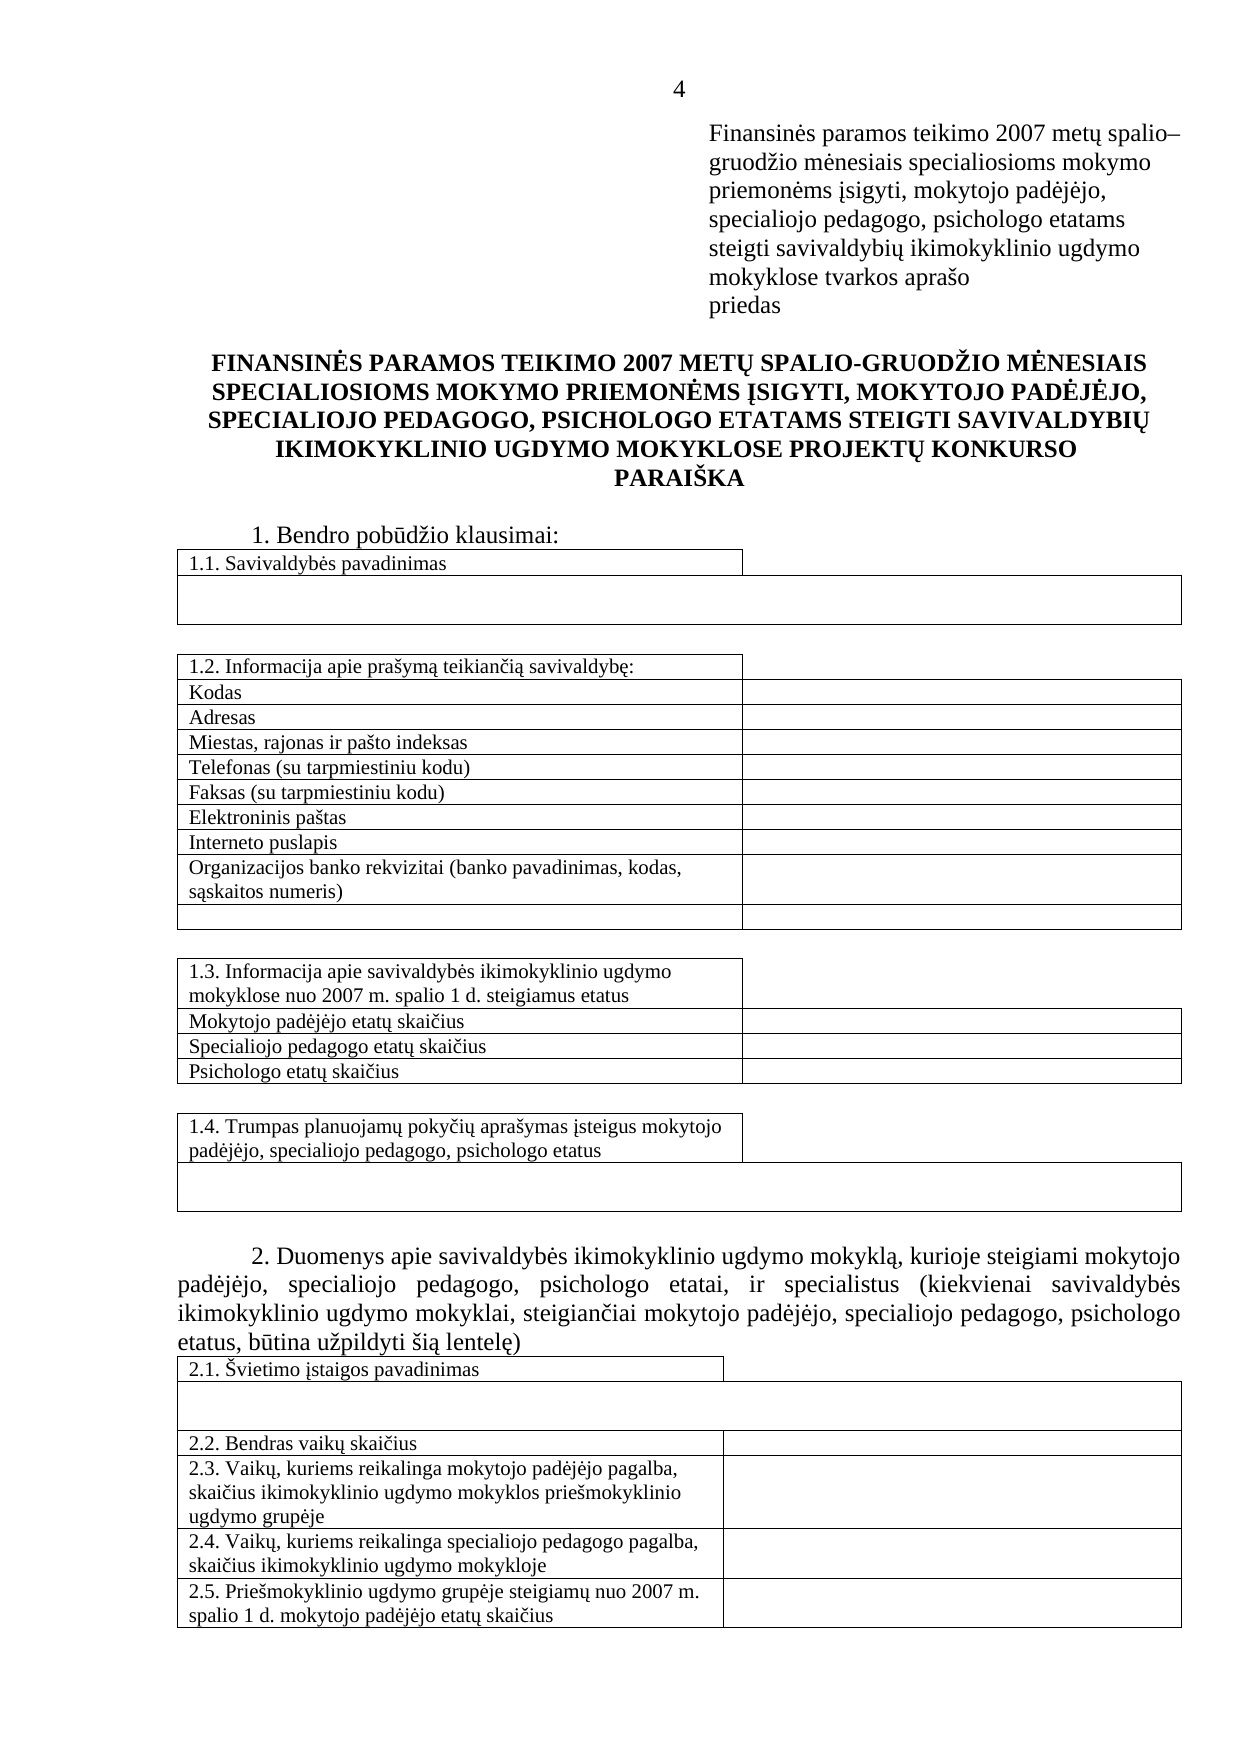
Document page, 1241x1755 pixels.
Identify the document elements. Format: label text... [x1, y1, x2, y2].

table_cell Mokytojo padėjėjo etatų skaičius [178, 1009, 742, 1033]
table_cell [178, 576, 1181, 624]
table_header 1.2. Informacija apie prašymą teikiančią savivaldybę: [178, 655, 742, 678]
text priemonėms įsigyti, mokytojo padėjėjo, [177, 176, 1181, 204]
table_cell [743, 905, 1181, 928]
table_cell Interneto puslapis [178, 830, 742, 854]
text steigti savivaldybių ikimokyklinio ugdymo [177, 233, 1181, 262]
table_cell Miestas, rajonas ir pašto indeksas [178, 730, 742, 754]
table_cell [743, 755, 1181, 779]
table_cell [178, 1163, 1181, 1211]
table_cell [743, 1059, 1181, 1083]
table_cell [743, 730, 1181, 754]
table_cell [724, 1529, 1181, 1577]
table_cell [724, 1456, 1181, 1528]
table_cell [743, 830, 1181, 854]
table_cell Kodas [178, 680, 742, 704]
text 1. Bendro pobūdžio klausimai: [177, 521, 1181, 549]
table_cell Specialiojo pedagogo etatų skaičius [178, 1034, 742, 1058]
table_cell 2.5. Priešmokyklinio ugdymo grupėje steigiamų nuo 2007 m. spalio 1 d. mokytojo padėjėjo etatų skaičius [178, 1579, 723, 1627]
table_cell Elektroninis paštas [178, 805, 742, 829]
table_cell 2.3. Vaikų, kuriems reikalinga mokytojo padėjėjo pagalba, skaičius ikimokyklinio ugdymo mokyklos priešmokyklinio ugdymo grupėje [178, 1456, 723, 1528]
table_cell [724, 1431, 1181, 1455]
table_cell [743, 855, 1181, 903]
table_cell [743, 705, 1181, 729]
table_header [743, 958, 1181, 1007]
text specialiojo pedagogo, psichologo etatams [177, 204, 1181, 233]
table_cell [743, 805, 1181, 829]
table_cell Organizacijos banko rekvizitai (banko pavadinimas, kodas, sąskaitos numeris) [178, 855, 742, 903]
text mokyklose tvarkos aprašo [177, 262, 1181, 291]
table_cell 2.4. Vaikų, kuriems reikalinga specialiojo pedagogo pagalba, skaičius ikimokyklinio ugdymo mokykloje [178, 1529, 723, 1577]
table_cell [743, 780, 1181, 804]
table_header [743, 654, 1181, 678]
table_cell [743, 1009, 1181, 1033]
text 2. Duomenys apie savivaldybės ikimokyklinio ugdymo mokyklą, kurioje steigiami mokytojo padėjėjo, specialiojo pedagogo, psichologo etatai, ir specialistus (kiekvienai savivaldybės ikimokyklinio ugdymo mokyklai, steigiančiai mokytojo padėjėjo, specialiojo pedagogo, psichologo etatus, būtina užpildyti šią lentelę) [177, 1241, 1181, 1356]
text PARAIŠKA [177, 463, 1181, 492]
text FINANSINĖS PARAMOS TEIKIMO 2007 METŲ SPALIO-GRUODŽIO MĖNESIAIS SPECIALIOSIOMS MOKYMO PRIEMONĖMS ĮSIGYTI, MOKYTOJO PADĖJĖJO, SPECIALIOJO PEDAGOGO, PSICHOLOGO ETATAMS STEIGTI SAVIVALDYBIŲ IKIMOKYKLINIO UGDYMO MOKYKLOSE PROJEKTŲ KONKURSO [177, 348, 1181, 463]
table_cell [743, 1034, 1181, 1058]
table_header 1.3. Informacija apie savivaldybės ikimokyklinio ugdymo mokyklose nuo 2007 m. spalio 1 d. steigiamus etatus [178, 959, 742, 1007]
table_header [724, 1356, 1181, 1381]
table_header [743, 1113, 1181, 1162]
table_cell [178, 1382, 1181, 1430]
text gruodžio mėnesiais specialiosioms mokymo [177, 147, 1181, 176]
table_cell Faksas (su tarpmiestiniu kodu) [178, 780, 742, 804]
table_header 1.1. Savivaldybės pavadinimas [178, 550, 742, 574]
table_cell 2.2. Bendras vaikų skaičius [178, 1431, 723, 1455]
table_cell [724, 1579, 1181, 1627]
text Finansinės paramos teikimo 2007 metų spalio– [177, 118, 1181, 147]
table_cell [178, 905, 742, 928]
table_cell Adresas [178, 705, 742, 729]
table_header 1.4. Trumpas planuojamų pokyčių aprašymas įsteigus mokytojo padėjėjo, specialiojo pedagogo, psichologo etatus [178, 1114, 742, 1162]
table_cell [743, 680, 1181, 704]
table_cell Telefonas (su tarpmiestiniu kodu) [178, 755, 742, 779]
text priedas [177, 291, 1181, 319]
table_cell Psichologo etatų skaičius [178, 1059, 742, 1083]
table_header 2.1. Švietimo įstaigos pavadinimas [178, 1357, 723, 1381]
table_header [743, 549, 1181, 574]
